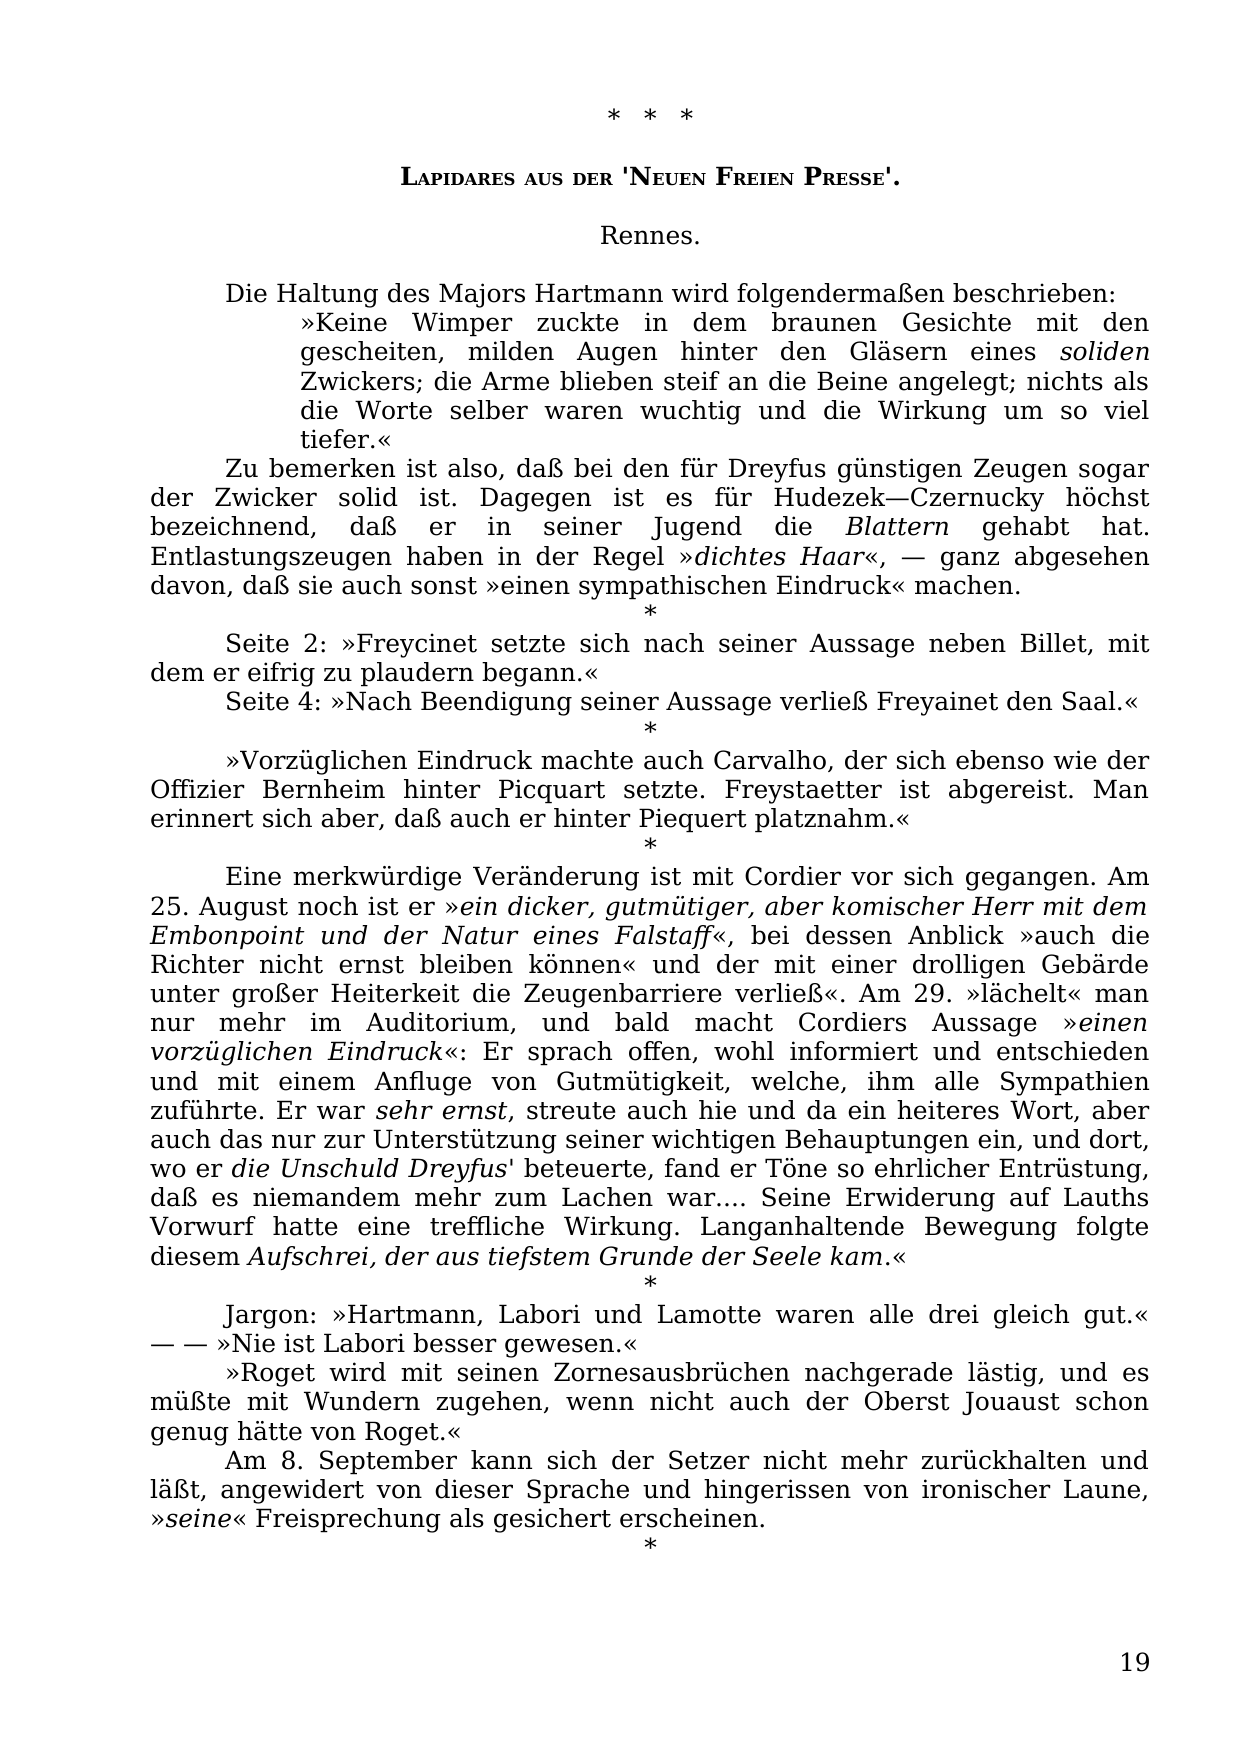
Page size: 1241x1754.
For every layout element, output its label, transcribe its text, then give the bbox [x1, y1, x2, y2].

text »Roget wird mit seinen Zornesausbrüchen nachgerade lästig, und es müßte mit Wundern zugehen, wenn nicht auch der Oberst Jouaust schon genug hätte von Roget.« [150, 1358, 1151, 1446]
text * [150, 1271, 1151, 1300]
text Die Haltung des Majors Hartmann wird folgendermaßen beschrieben: [150, 279, 1151, 308]
text »Keine Wimper zuckte in dem braunen Gesichte mit den gescheiten, milden Augen hinter den Gläsern eines soliden Zwickers; die Arme blieben steif an die Beine angelegt; nichts als die Worte selber waren wuchtig und die Wirkung um so viel tiefer.« [300, 308, 1151, 454]
text Jargon: »Hartmann, Labori und Lamotte waren alle drei gleich gut.« — — »Nie ist Labori besser gewesen.« [150, 1300, 1151, 1358]
text * [150, 1533, 1151, 1562]
text Zu bemerken ist also, daß bei den für Dreyfus günstigen Zeugen sogar der Zwicker solid ist. Dagegen ist es für Hudezek—Czernucky höchst bezeichnend, daß er in seiner Jugend die Blattern gehabt hat. Entlastungszeugen haben in der Regel »dichtes Haar«, — ganz abgesehen davon, daß sie auch sonst »einen sympathischen Eindruck« machen. [150, 454, 1151, 600]
text * * * [150, 104, 1151, 133]
text Rennes. [150, 221, 1151, 250]
text * [150, 717, 1151, 746]
text * [150, 833, 1151, 862]
text * [150, 600, 1151, 629]
text Seite 4: »Nach Beendigung seiner Aussage verließ Freyainet den Saal.« [150, 687, 1151, 717]
text Seite 2: »Freycinet setzte sich nach seiner Aussage neben Billet, mit dem er eifrig zu plaudern begann.« [150, 629, 1151, 687]
text Eine merkwürdige Veränderung ist mit Cordier vor sich gegangen. Am 25. August noch ist er »ein dicker, gutmütiger, aber komischer Herr mit dem Embonpoint und der Natur eines Falstaff«, bei dessen Anblick »auch die Richter nicht ernst bleiben können« und der mit einer drolligen Gebärde unter großer Heiterkeit die Zeugenbarriere verließ«. Am 29. »lächelt« man nur mehr im Auditorium, und bald macht Cordiers Aussage »einen vorzüglichen Eindruck«: Er sprach offen, wohl informiert und entschieden und mit einem Anfluge von Gutmütigkeit, welche, ihm alle Sympathien zuführte. Er war sehr ernst, streute auch hie und da ein heiteres Wort, aber auch das nur zur Unterstützung seiner wichtigen Behauptungen ein, und dort, wo er die Unschuld Dreyfus' beteuerte, fand er Töne so ehrlicher Entrüstung, daß es niemandem mehr zum Lachen war.... Seine Erwiderung auf Lauths Vorwurf hatte eine treffliche Wirkung. Langanhaltende Bewegung folgte diesem Aufschrei, der aus tiefstem Grunde der Seele kam.« [150, 862, 1151, 1271]
text »Vorzüglichen Eindruck machte auch Carvalho, der sich ebenso wie der Offizier Bernheim hinter Picquart setzte. Freystaetter ist abgereist. Man erinnert sich aber, daß auch er hinter Piequert platznahm.« [150, 746, 1151, 833]
text Lapidares aus der 'Neuen Freien Presse'. [150, 133, 1151, 192]
text Am 8. September kann sich der Setzer nicht mehr zurückhalten und läßt, angewidert von dieser Sprache und hingerissen von ironischer Laune, »seine« Freisprechung als gesichert erscheinen. [150, 1446, 1151, 1533]
